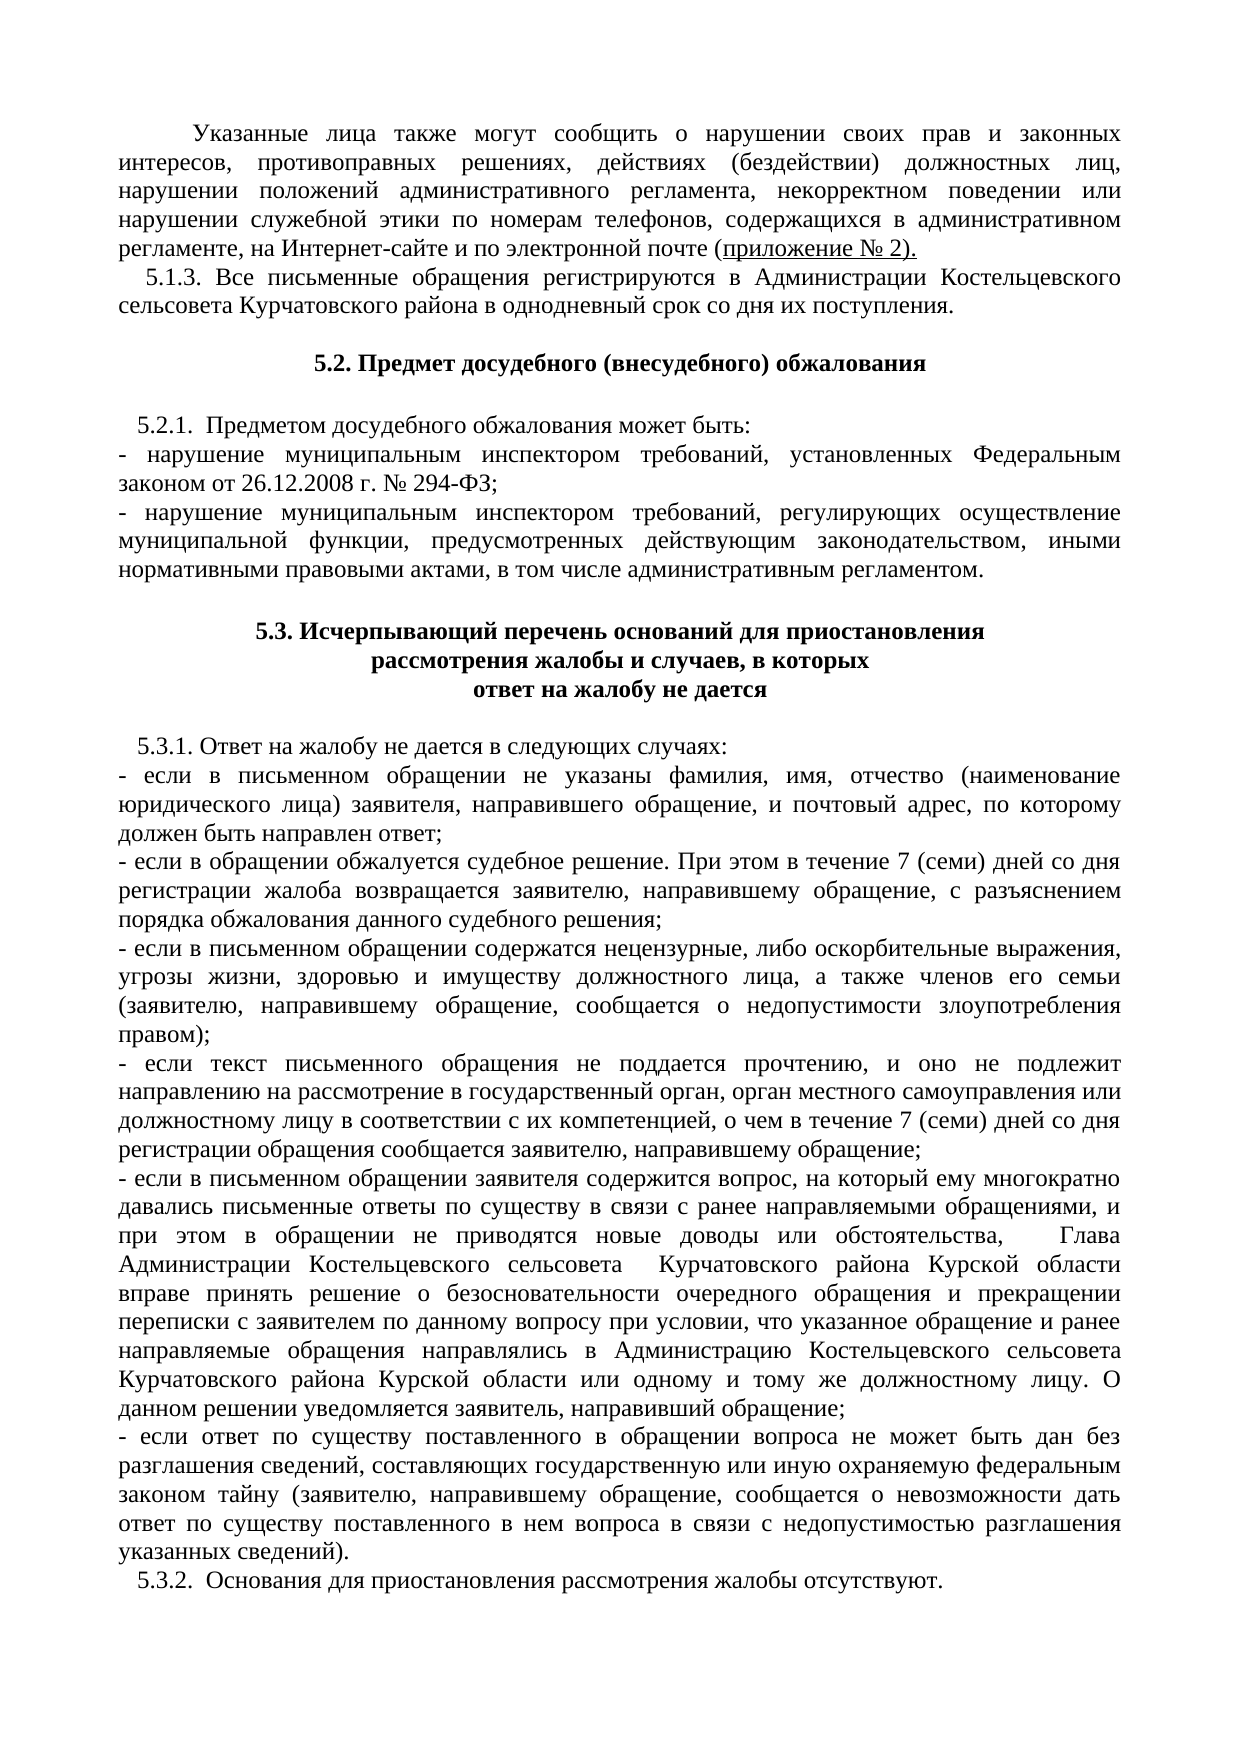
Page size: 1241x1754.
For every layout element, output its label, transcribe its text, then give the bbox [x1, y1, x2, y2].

text - если текст письменного обращения не поддается прочтению, и оно не подлежит направлению на рассмотрение в государственный орган, орган местного самоуправления или должностному лицу в соответствии с их компетенцией, о чем в течение 7 (семи) дней со дня регистрации обращения сообщается заявителю, направившему обращение; [118, 1048, 1122, 1163]
text - если в обращении обжалуется судебное решение. При этом в течение 7 (семи) дней со дня регистрации жалоба возвращается заявителю, направившему обращение, с разъяснением порядка обжалования данного судебного решения; [118, 846, 1122, 933]
text 5.2.1. Предметом досудебного обжалования может быть: [118, 410, 1122, 439]
text - если в письменном обращении не указаны фамилия, имя, отчество (наименование юридического лица) заявителя, направившего обращение, и почтовый адрес, по которому должен быть направлен ответ; [118, 760, 1122, 846]
text 5.3. Исчерпывающий перечень оснований для приостановления [118, 616, 1122, 645]
text - если ответ по существу поставленного в обращении вопроса не может быть дан без разглашения сведений, составляющих государственную или иную охраняемую федеральным законом тайну (заявителю, направившему обращение, сообщается о невозможности дать ответ по существу поставленного в нем вопроса в связи с недопустимостью разглашения указанных сведений). [118, 1421, 1122, 1565]
text - если в письменном обращении заявителя содержится вопрос, на который ему многократно давались письменные ответы по существу в связи с ранее направляемыми обращениями, и при этом в обращении не приводятся новые доводы или обстоятельства, Глава Администрации Костельцевского сельсовета Курчатовского района Курской области вправе принять решение о безосновательности очередного обращения и прекращении переписки с заявителем по данному вопросу при условии, что указанное обращение и ранее направляемые обращения направлялись в Администрацию Костельцевского сельсовета Курчатовского района Курской области или одному и тому же должностному лицу. О данном решении уведомляется заявитель, направивший обращение; [118, 1163, 1122, 1421]
text рассмотрения жалобы и случаев, в которых [118, 645, 1122, 674]
text 5.1.3. Все письменные обращения регистрируются в Администрации Костельцевского сельсовета Курчатовского района в однодневный срок со дня их поступления. [118, 262, 1122, 319]
text ответ на жалобу не дается [118, 674, 1122, 703]
text 5.3.2. Основания для приостановления рассмотрения жалобы отсутствуют. [118, 1565, 1122, 1594]
text - нарушение муниципальным инспектором требований, регулирующих осуществление муниципальной функции, предусмотренных действующим законодательством, иными нормативными правовыми актами, в том числе административным регламентом. [118, 497, 1122, 583]
text - если в письменном обращении содержатся нецензурные, либо оскорбительные выражения, угрозы жизни, здоровью и имуществу должностного лица, а также членов его семьи (заявителю, направившему обращение, сообщается о недопустимости злоупотребления правом); [118, 933, 1122, 1048]
text Указанные лица также могут сообщить о нарушении своих прав и законных интересов, противоправных решениях, действиях (бездействии) должностных лиц, нарушении положений административного регламента, некорректном поведении или нарушении служебной этики по номерам телефонов, содержащихся в административном регламенте, на Интернет-сайте и по электронной почте (приложение № 2). [118, 118, 1122, 262]
text 5.2. Предмет досудебного (внесудебного) обжалования [118, 348, 1122, 377]
text - нарушение муниципальным инспектором требований, установленных Федеральным законом от 26.12.2008 г. № 294-ФЗ; [118, 439, 1122, 497]
text 5.3.1. Ответ на жалобу не дается в следующих случаях: [118, 731, 1122, 760]
